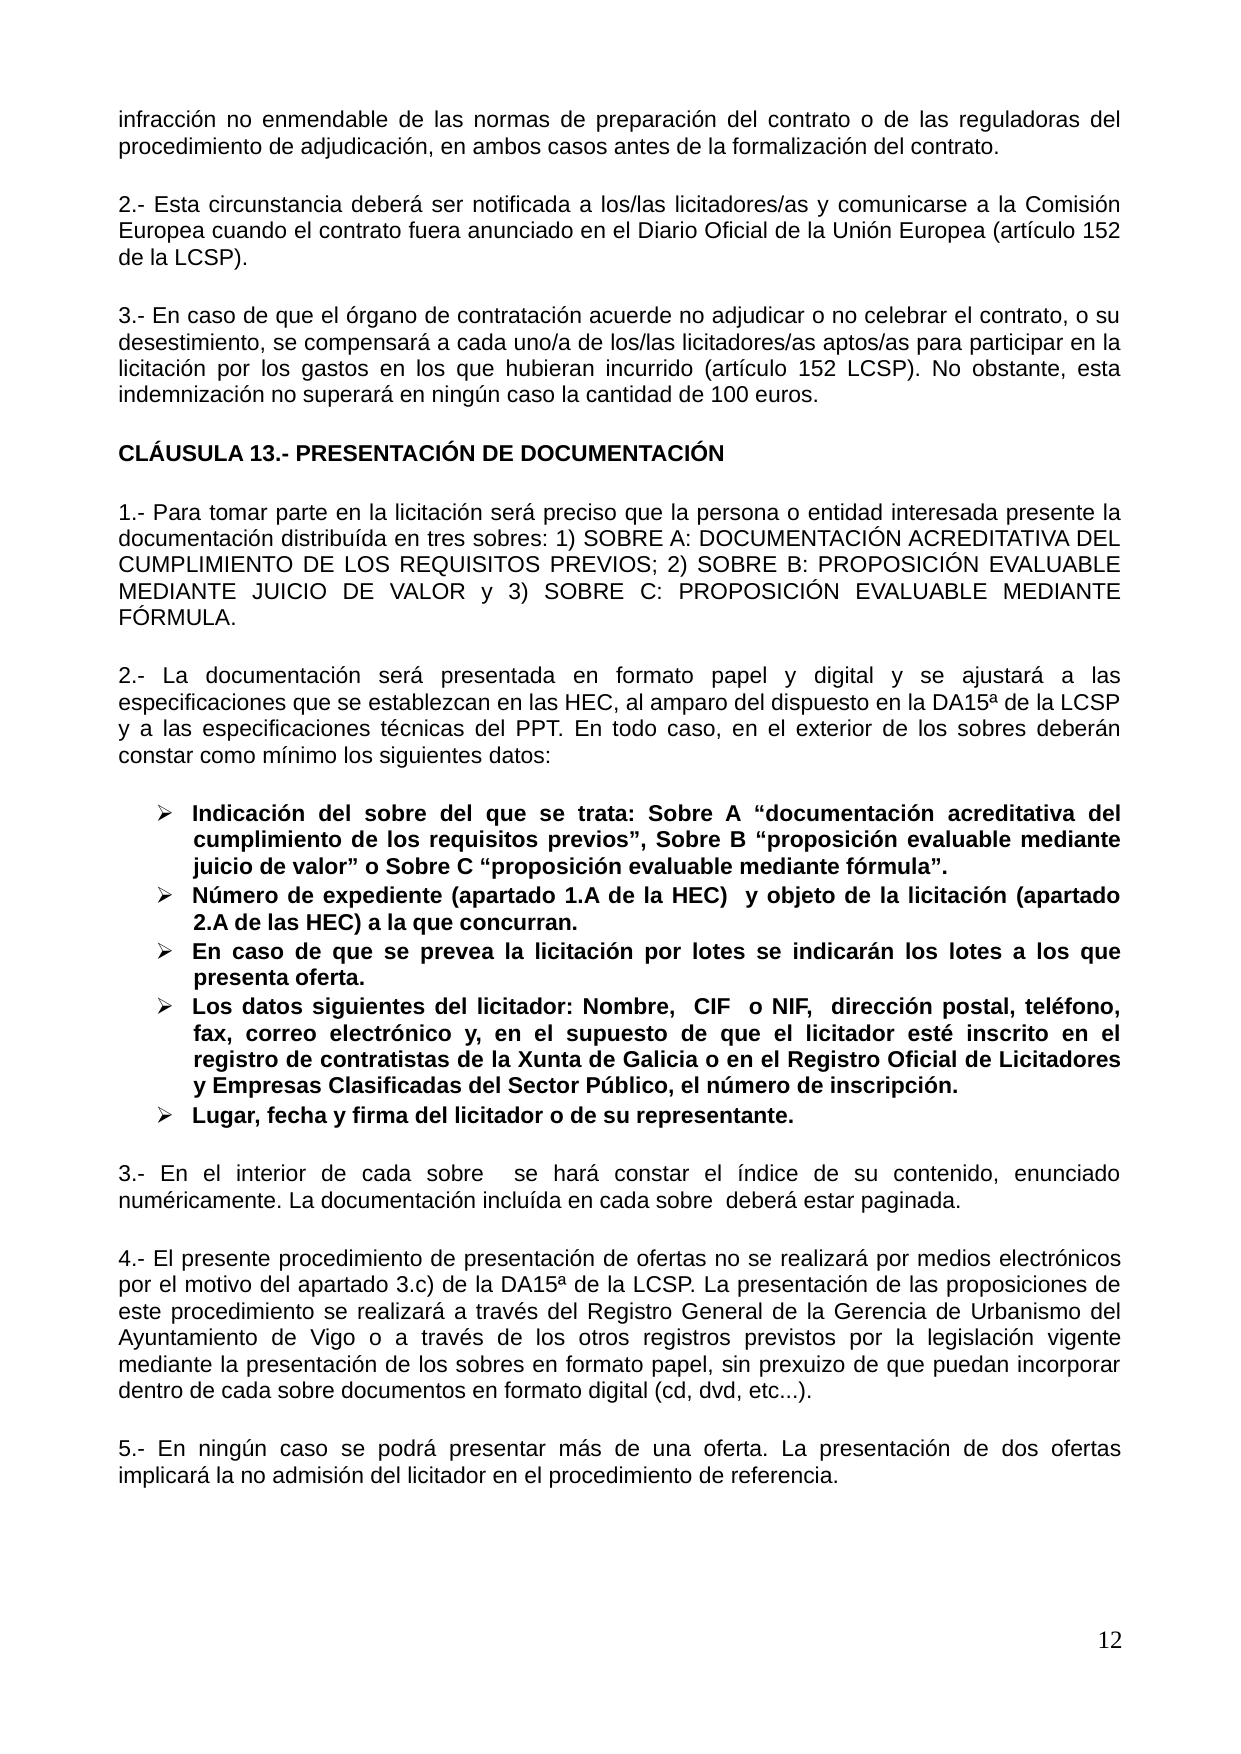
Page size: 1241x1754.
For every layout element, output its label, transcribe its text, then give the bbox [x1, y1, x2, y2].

text 3.- En el interior de cada sobre se hará constar el índice de su contenido, enunciado numéricamente. La documentación incluída en cada sobre deberá estar paginada. [118, 1160, 1122, 1213]
list Lugar, fecha y firma del licitador o de su representante. [156, 1102, 1122, 1128]
text 1.- Para tomar parte en la licitación será preciso que la persona o entidad interesada presente la documentación distribuída en tres sobres: 1) SOBRE A: DOCUMENTACIÓN ACREDITATIVA DEL CUMPLIMIENTO DE LOS REQUISITOS PREVIOS; 2) SOBRE B: PROPOSICIÓN EVALUABLE MEDIANTE JUICIO DE VALOR y 3) SOBRE C: PROPOSICIÓN EVALUABLE MEDIANTE FÓRMULA. [118, 498, 1122, 630]
text 3.- En caso de que el órgano de contratación acuerde no adjudicar o no celebrar el contrato, o su desestimiento, se compensará a cada uno/a de los/las licitadores/as aptos/as para participar en la licitación por los gastos en los que hubieran incurrido (artículo 152 LCSP). No obstante, esta indemnización no superará en ningún caso la cantidad de 100 euros. [118, 302, 1122, 408]
text 2.- La documentación será presentada en formato papel y digital y se ajustará a las especificaciones que se establezcan en las HEC, al amparo del dispuesto en la DA15ª de la LCSP y a las especificaciones técnicas del PPT. En todo caso, en el exterior de los sobres deberán constar como mínimo los siguientes datos: [118, 662, 1122, 768]
list Los datos siguientes del licitador: Nombre, CIF o NIF, dirección postal, teléfono, fax, correo electrónico y, en el supuesto de que el licitador esté inscrito en el registro de contratistas de la Xunta de Galicia o en el Registro Oficial de Licitadores y Empresas Clasificadas del Sector Público, el número de inscripción. [156, 993, 1122, 1099]
text CLÁUSULA 13.- PRESENTACIÓN DE DOCUMENTACIÓN [118, 440, 1122, 466]
list En caso de que se prevea la licitación por lotes se indicarán los lotes a los que presenta oferta. [156, 938, 1122, 990]
list Número de expediente (apartado 1.A de la HEC) y objeto de la licitación (apartado 2.A de las HEC) a la que concurran. [156, 882, 1122, 935]
list Indicación del sobre del que se trata: Sobre A “documentación acreditativa del cumplimiento de los requisitos previos”, Sobre B “proposición evaluable mediante juicio de valor” o Sobre C “proposición evaluable mediante fórmula”. [156, 800, 1122, 879]
text 5.- En ningún caso se podrá presentar más de una oferta. La presentación de dos ofertas implicará la no admisión del licitador en el procedimiento de referencia. [118, 1435, 1122, 1488]
text 2.- Esta circunstancia deberá ser notificada a los/las licitadores/as y comunicarse a la Comisión Europea cuando el contrato fuera anunciado en el Diario Oficial de la Unión Europea (artículo 152 de la LCSP). [118, 191, 1122, 270]
text infracción no enmendable de las normas de preparación del contrato o de las reguladoras del procedimiento de adjudicación, en ambos casos antes de la formalización del contrato. [118, 106, 1122, 159]
text 4.- El presente procedimiento de presentación de ofertas no se realizará por medios electrónicos por el motivo del apartado 3.c) de la DA15ª de la LCSP. La presentación de las proposiciones de este procedimiento se realizará a través del Registro General de la Gerencia de Urbanismo del Ayuntamiento de Vigo o a través de los otros registros previstos por la legislación vigente mediante la presentación de los sobres en formato papel, sin prexuizo de que puedan incorporar dentro de cada sobre documentos en formato digital (cd, dvd, etc...). [118, 1245, 1122, 1403]
